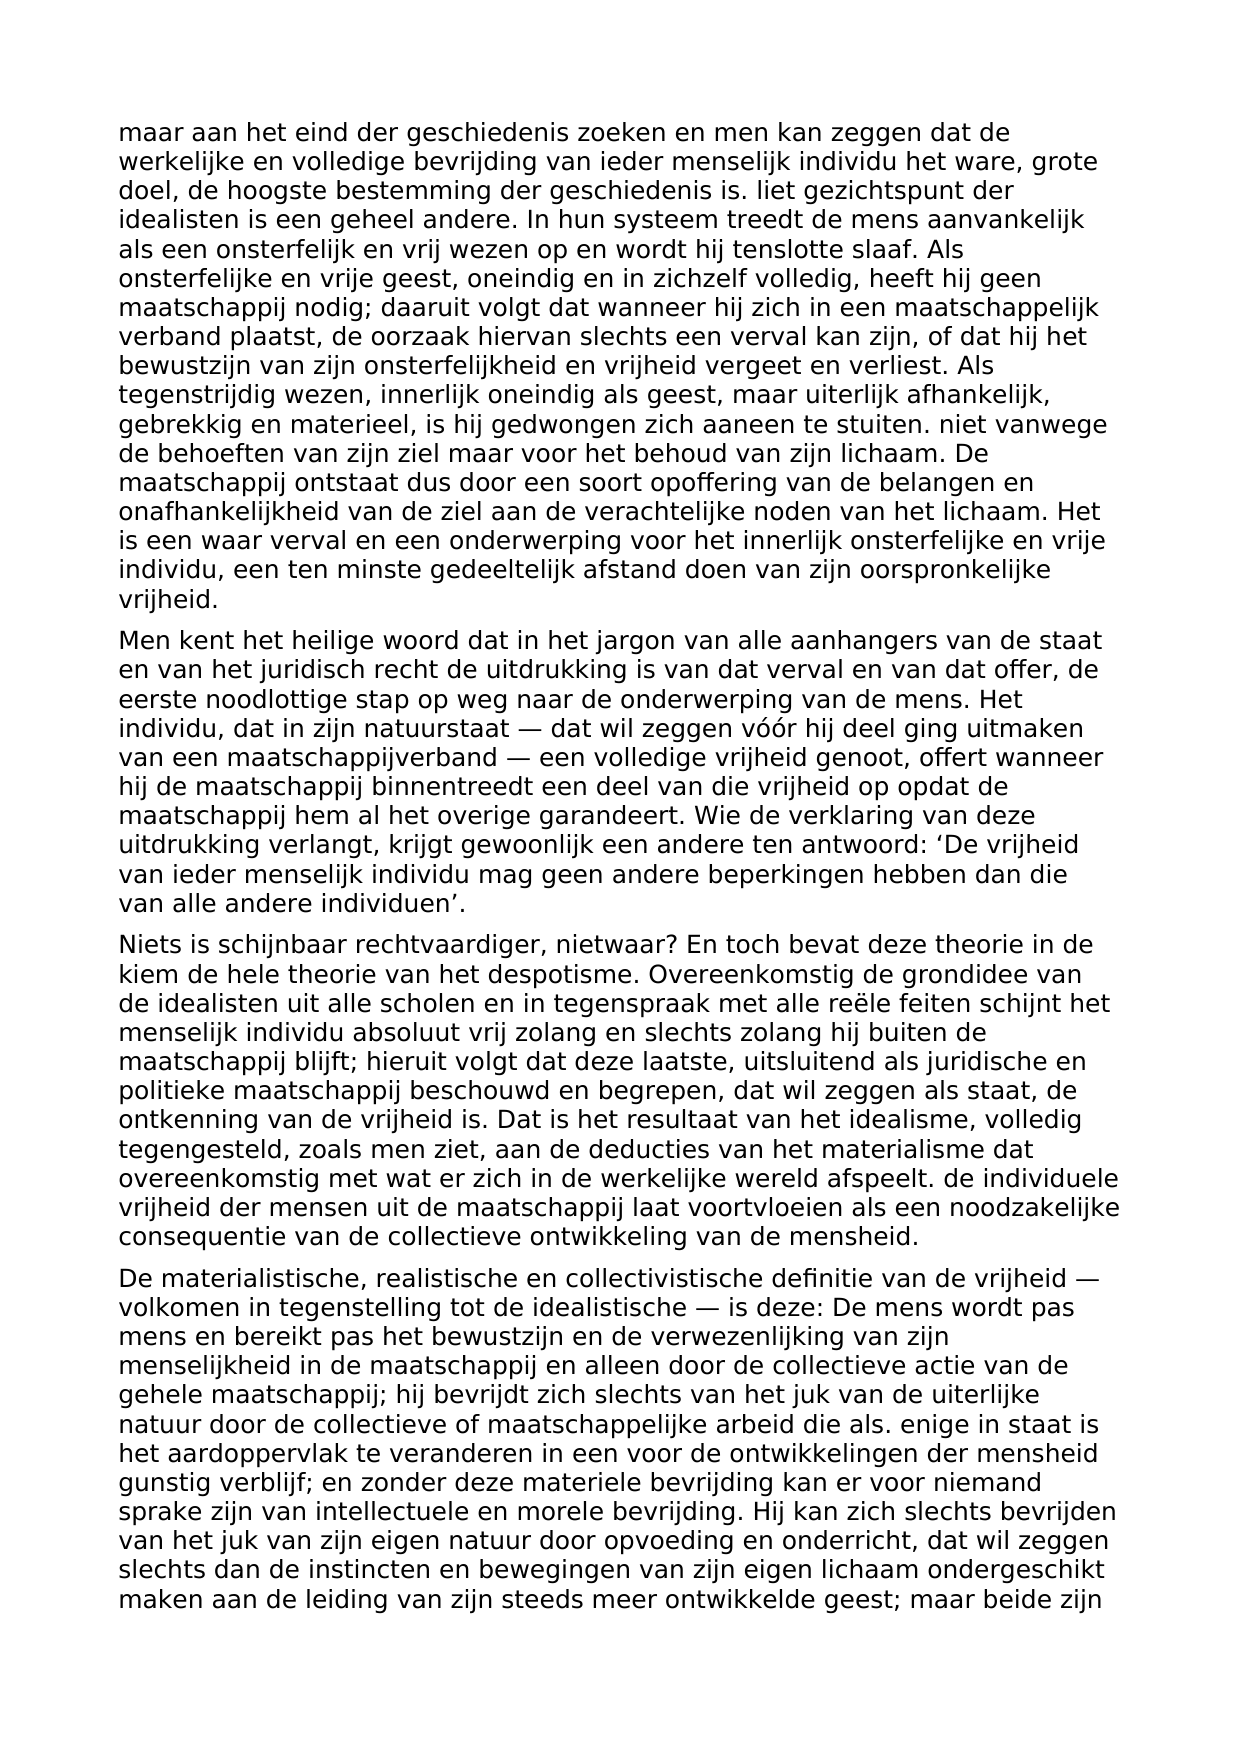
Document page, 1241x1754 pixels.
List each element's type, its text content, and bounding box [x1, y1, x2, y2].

text Niets is schijnbaar rechtvaardiger, nietwaar? En toch bevat deze theorie in de kiem de hele theorie van het despotisme. Overeenkomstig de grondidee van de idealisten uit alle scholen en in tegenspraak met alle reële feiten schijnt het menselijk individu absoluut vrij zolang en slechts zolang hij buiten de maatschappij blijft; hieruit volgt dat deze laatste, uitsluitend als juridische en politieke maatschappij beschouwd en begrepen, dat wil zeggen als staat, de ontkenning van de vrijheid is. Dat is het resultaat van het idealisme, volledig tegengesteld, zoals men ziet, aan de deducties van het materialisme dat overeenkomstig met wat er zich in de werkelijke wereld afspeelt. de individuele vrijheid der mensen uit de maatschappij laat voortvloeien als een noodzakelijke consequentie van de collectieve ontwikkeling van de mensheid. [118, 931, 1122, 1251]
text De materialistische, realistische en collectivistische definitie van de vrijheid — volkomen in tegenstelling tot de idealistische — is deze: De mens wordt pas mens en bereikt pas het bewustzijn en de verwezenlijking van zijn menselijkheid in de maatschappij en alleen door de collectieve actie van de gehele maatschappij; hij bevrijdt zich slechts van het juk van de uiterlijke natuur door de collectieve of maatschappelijke arbeid die als. enige in staat is het aardoppervlak te veranderen in een voor de ontwikkelingen der mensheid gunstig verblijf; en zonder deze materiele bevrijding kan er voor niemand sprake zijn van intellectuele en morele bevrijding. Hij kan zich slechts bevrijden van het juk van zijn eigen natuur door opvoeding en onderricht, dat wil zeggen slechts dan de instincten en bewegingen van zijn eigen lichaam ondergeschikt maken aan de leiding van zijn steeds meer ontwikkelde geest; maar beide zijn [118, 1264, 1122, 1614]
text maar aan het eind der geschiedenis zoeken en men kan zeggen dat de werkelijke en volledige bevrijding van ieder menselijk individu het ware, grote doel, de hoogste bestemming der geschiedenis is. liet gezichtspunt der idealisten is een geheel andere. In hun systeem treedt de mens aanvankelijk als een onsterfelijk en vrij wezen op en wordt hij tenslotte slaaf. Als onsterfelijke en vrije geest, oneindig en in zichzelf volledig, heeft hij geen maatschappij nodig; daaruit volgt dat wanneer hij zich in een maatschappelijk verband plaatst, de oorzaak hiervan slechts een verval kan zijn, of dat hij het bewustzijn van zijn onsterfelijkheid en vrijheid vergeet en verliest. Als tegenstrijdig wezen, innerlijk oneindig als geest, maar uiterlijk afhankelijk, gebrekkig en materieel, is hij gedwongen zich aaneen te stuiten. niet vanwege de behoeften van zijn ziel maar voor het behoud van zijn lichaam. De maatschappij ontstaat dus door een soort opoffering van de belangen en onafhankelijkheid van de ziel aan de verachtelijke noden van het lichaam. Het is een waar verval en een onderwerping voor het innerlijk onsterfelijke en vrije individu, een ten minste gedeeltelijk afstand doen van zijn oorspronkelijke vrijheid. [118, 118, 1122, 614]
text Men kent het heilige woord dat in het jargon van alle aanhangers van de staat en van het juridisch recht de uitdrukking is van dat verval en van dat offer, de eerste noodlottige stap op weg naar de onderwerping van de mens. Het individu, dat in zijn natuurstaat — dat wil zeggen vóór hij deel ging uitmaken van een maatschappijverband — een volledige vrijheid genoot, offert wanneer hij de maatschappij binnentreedt een deel van die vrijheid op opdat de maatschappij hem al het overige garandeert. Wie de verklaring van deze uitdrukking verlangt, krijgt gewoonlijk een andere ten antwoord: ‘De vrijheid van ieder menselijk individu mag geen andere beperkingen hebben dan die van alle andere individuen’. [118, 626, 1122, 918]
